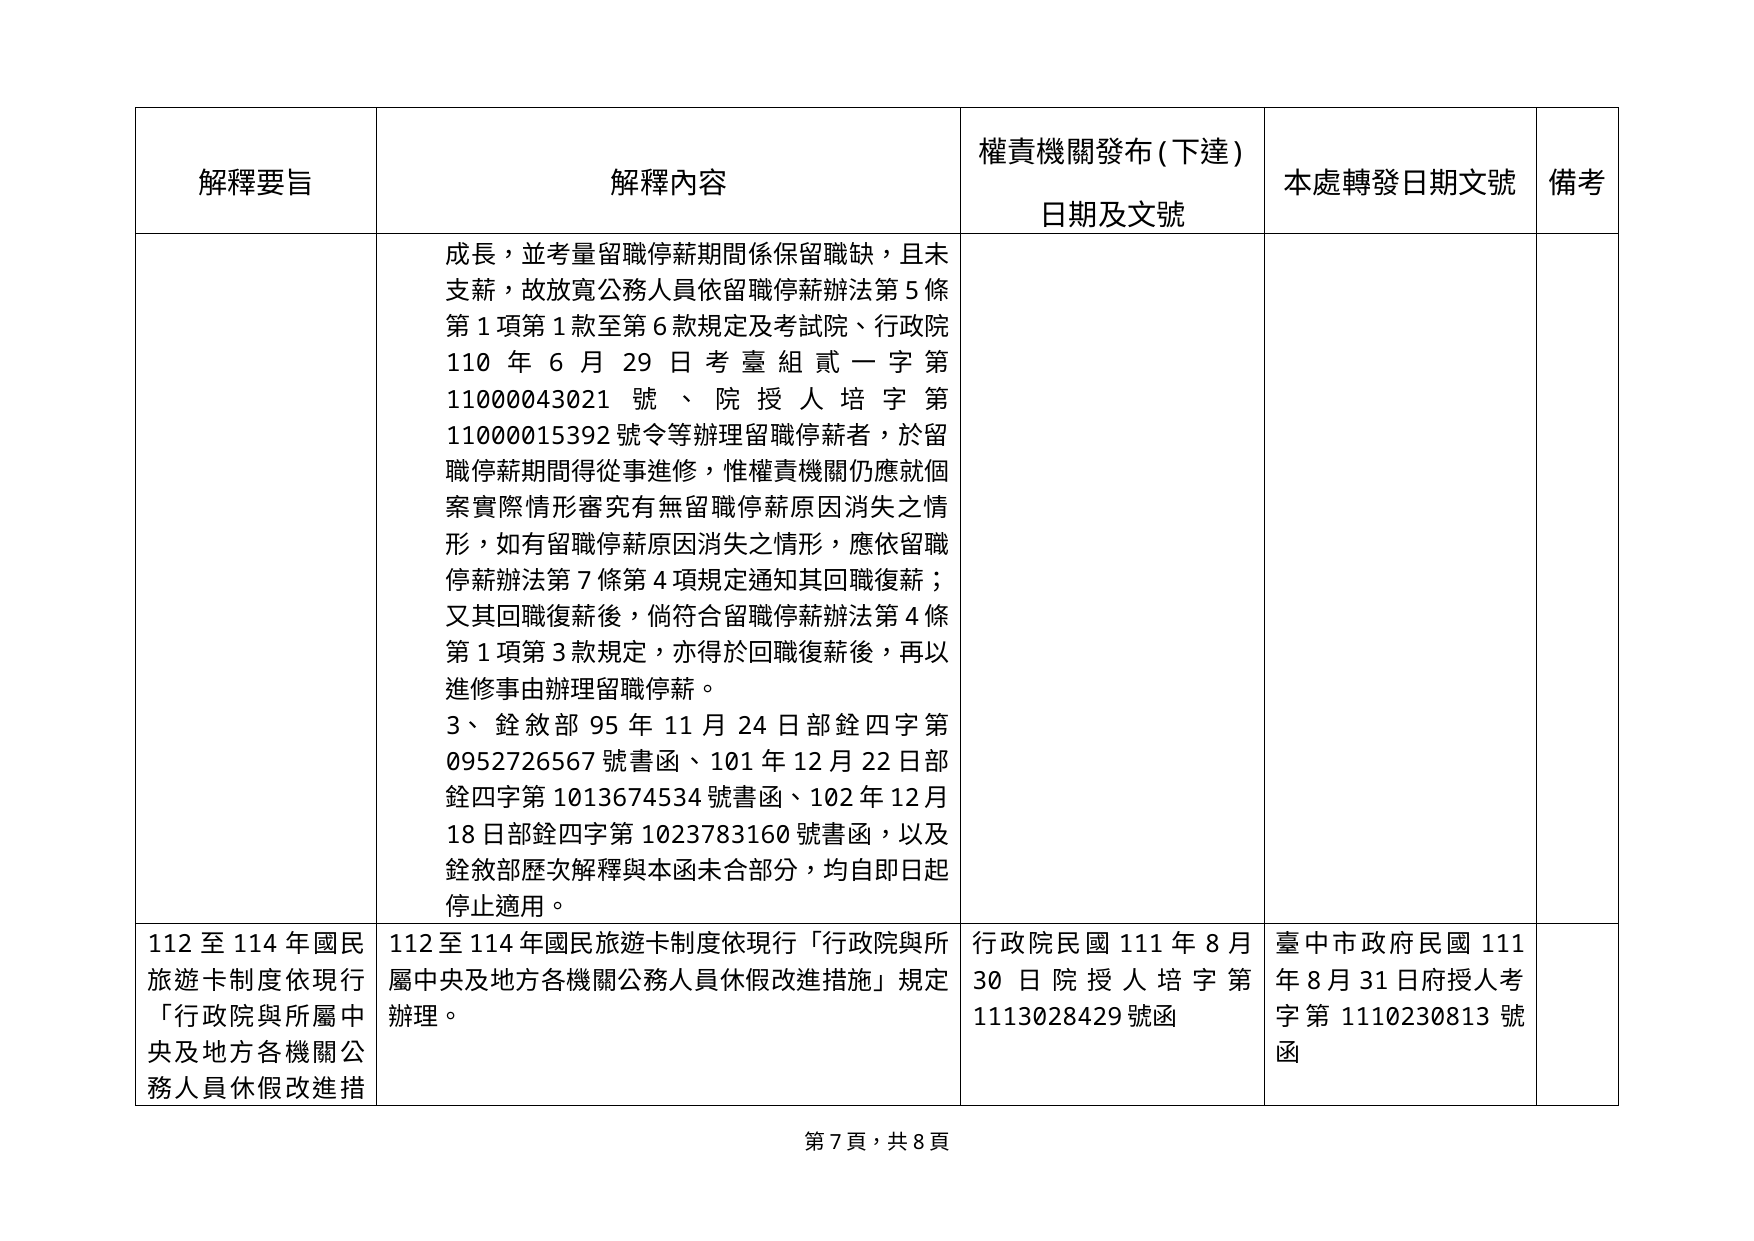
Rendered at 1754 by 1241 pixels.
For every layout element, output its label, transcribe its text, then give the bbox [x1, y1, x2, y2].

table_cell [961, 234, 1264, 923]
table_cell 臺中市政府民國111年8月31日府授人考字第1110230813號函 [1265, 924, 1536, 1105]
table_header 權責機關發布(下達) 日期及文號 [961, 108, 1264, 233]
table_cell 成長，並考量留職停薪期間係保留職缺，且未支薪，故放寬公務人員依留職停薪辦法第5條第1項第1款至第6款規定及考試院、行政院110年6月29日考臺組貳一字第11000043021號、院授人培字第11000015392號令等辦理留職停薪者，於留職停薪期間得從事進修，惟權責機關仍應就個案實際情形審究有無留職停薪原因消失之情形，如有留職停薪原因消失之情形，應依留職停薪辦法第7條第4項規定通知其回職復薪；又其回職復薪後，倘符合留職停薪辦法第4條第1項第3款規定，亦得於回職復薪後，再以進修事由辦理留職停薪。 銓敘部95年11月24日部銓四字第0952726567號書函、101年12月22日部銓四字第1013674534號書函、102年12月18日部銓四字第1023783160號書函，以及銓敘部歷次解釋與本函未合部分，均自即日起停止適用。 [377, 234, 960, 923]
table_header 備考 [1537, 108, 1618, 233]
table_cell 行政院民國111年8月30日院授人培字第1113028429號函 [961, 924, 1264, 1105]
table_cell [1265, 234, 1536, 923]
table_cell 112至114年國民旅遊卡制度依現行「行政院與所屬中央及地方各機關公務人員休假改進措 [136, 924, 376, 1105]
table_cell 112至114年國民旅遊卡制度依現行「行政院與所屬中央及地方各機關公務人員休假改進措施」規定辦理。 [377, 924, 960, 1105]
table_cell [1537, 924, 1618, 1105]
table_header 解釋內容 [377, 108, 960, 233]
table_header 本處轉發日期文號 [1265, 108, 1536, 233]
table_cell [1537, 234, 1618, 923]
table_header 解釋要旨 [136, 108, 376, 233]
table_cell [136, 234, 376, 923]
